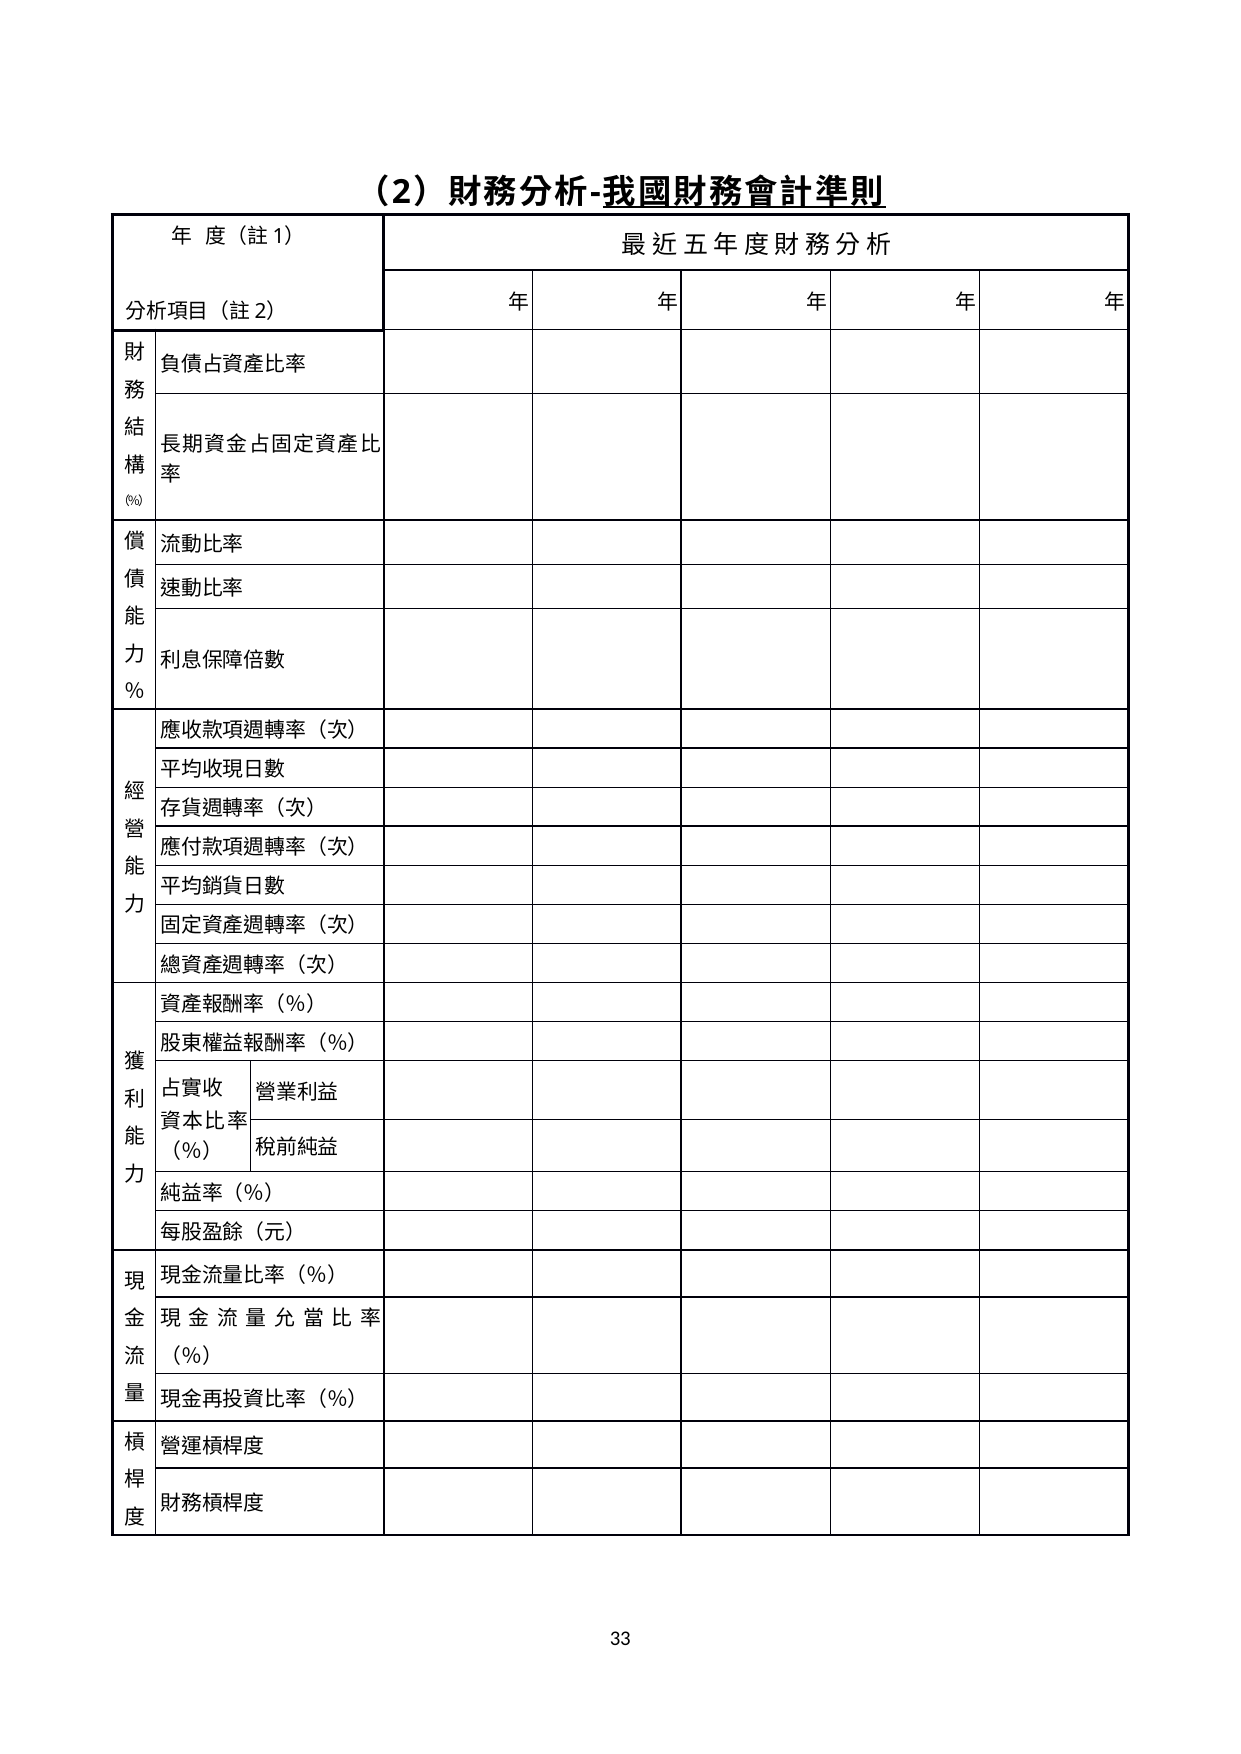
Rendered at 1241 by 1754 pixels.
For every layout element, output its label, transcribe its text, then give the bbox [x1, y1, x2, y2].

table_cell [533, 1022, 680, 1060]
table_cell 長期資金占固定資產比率 [156, 394, 383, 519]
table_cell 資產報酬率（％） [156, 983, 383, 1021]
table_cell [385, 1251, 532, 1296]
table_cell [682, 1061, 830, 1119]
table_cell 應付款項週轉率（次） [156, 827, 383, 864]
table_cell [980, 983, 1127, 1021]
table_cell [533, 1469, 680, 1534]
text （2）財務分析-我國財務會計準則 [112, 164, 1128, 213]
table_cell 總資產週轉率（次） [156, 944, 383, 982]
table_cell [980, 866, 1127, 903]
table_cell [385, 521, 532, 563]
table_cell [682, 944, 830, 982]
table_cell [533, 609, 680, 708]
table_cell [385, 788, 532, 825]
table_cell [533, 905, 680, 943]
table_cell [831, 866, 979, 903]
table_cell [682, 1022, 830, 1060]
table_cell [831, 788, 979, 825]
table_cell [682, 609, 830, 708]
table_header 年 度（註1） 分析項目（註2） [114, 216, 382, 328]
table_cell 營業利益 [251, 1061, 383, 1119]
table_cell 年 [533, 271, 680, 328]
table_cell 流動比率 [156, 521, 383, 563]
table_cell [533, 521, 680, 563]
table_header 最 近 五 年 度 財 務 分 析 [385, 216, 1127, 269]
table_cell [682, 1374, 830, 1420]
table_cell [385, 983, 532, 1021]
table_cell 營運槓桿度 [156, 1422, 383, 1467]
table_cell [682, 827, 830, 864]
table_cell [682, 749, 830, 786]
table_cell [682, 521, 830, 563]
table_cell [533, 565, 680, 608]
table_cell [980, 1211, 1127, 1249]
table_cell [385, 905, 532, 943]
table_cell [980, 1469, 1127, 1534]
table_cell [831, 565, 979, 608]
table_cell [980, 330, 1127, 393]
table_cell [831, 905, 979, 943]
table_cell [682, 1172, 830, 1210]
table_cell [980, 710, 1127, 747]
table_cell [385, 1172, 532, 1210]
table_cell 平均收現日數 [156, 749, 383, 786]
table_cell [980, 1022, 1127, 1060]
table_cell [533, 1120, 680, 1171]
table_cell [831, 944, 979, 982]
table_cell [385, 1422, 532, 1467]
table_cell [533, 1172, 680, 1210]
table_cell [980, 565, 1127, 608]
table_cell [980, 905, 1127, 943]
table_cell [980, 788, 1127, 825]
table_cell 占實收 資本比率（％） [156, 1061, 250, 1171]
table_cell [831, 1298, 979, 1373]
table_cell 稅前純益 [251, 1120, 383, 1171]
table_cell [831, 1251, 979, 1296]
table_cell [533, 330, 680, 393]
table_cell [385, 1120, 532, 1171]
table_cell [831, 1469, 979, 1534]
table_cell [533, 827, 680, 864]
table_cell 現金流量允當比率（％） [156, 1298, 383, 1373]
table_cell [682, 905, 830, 943]
table_cell [533, 710, 680, 747]
table_cell [533, 394, 680, 519]
table_cell 利息保障倍數 [156, 609, 383, 708]
table_cell 速動比率 [156, 565, 383, 608]
table_cell [385, 1061, 532, 1119]
table_cell [533, 1298, 680, 1373]
table_cell 純益率（％） [156, 1172, 383, 1210]
table_cell [682, 330, 830, 393]
table_cell 存貨週轉率（次） [156, 788, 383, 825]
table_cell [831, 1422, 979, 1467]
table_cell [831, 609, 979, 708]
table_cell [682, 788, 830, 825]
table_cell 財務結構（％） [114, 332, 155, 519]
table_cell [682, 565, 830, 608]
table_cell [980, 609, 1127, 708]
table_cell [385, 827, 532, 864]
table_cell [682, 394, 830, 519]
table_cell 槓桿度 [114, 1422, 155, 1534]
table_cell [831, 983, 979, 1021]
table_cell [831, 1022, 979, 1060]
table_cell [385, 944, 532, 982]
table_cell [533, 1211, 680, 1249]
table_cell [682, 1211, 830, 1249]
table_cell [533, 1251, 680, 1296]
table_cell [533, 749, 680, 786]
table_cell [533, 788, 680, 825]
table_cell 年 [831, 271, 979, 328]
table_cell 每股盈餘（元） [156, 1211, 383, 1249]
table_cell [682, 1251, 830, 1296]
table_cell [533, 1374, 680, 1420]
table_cell [831, 749, 979, 786]
table_cell 經營能力 [114, 710, 155, 982]
table_cell [385, 1298, 532, 1373]
table_cell [980, 1172, 1127, 1210]
table_cell [980, 1061, 1127, 1119]
table_cell [831, 1211, 979, 1249]
table_cell [831, 1061, 979, 1119]
table_cell [385, 1022, 532, 1060]
table_cell [682, 1120, 830, 1171]
table_cell [980, 1298, 1127, 1373]
table_cell 現金流量 [114, 1251, 155, 1420]
table_cell [980, 521, 1127, 563]
table_cell 年 [682, 271, 830, 328]
table_cell [980, 1120, 1127, 1171]
table_cell [385, 394, 532, 519]
table_cell [682, 1469, 830, 1534]
table_cell 負債占資產比率 [156, 332, 383, 393]
table_cell 年 [385, 271, 532, 328]
table_cell 應收款項週轉率（次） [156, 710, 383, 747]
table_cell [385, 1211, 532, 1249]
table_cell [385, 866, 532, 903]
table_cell [831, 521, 979, 563]
table_cell [831, 710, 979, 747]
table_cell [533, 866, 680, 903]
table_cell [682, 866, 830, 903]
table_cell [831, 1374, 979, 1420]
table_cell 股東權益報酬率（％） [156, 1022, 383, 1060]
table_cell 年 [980, 271, 1127, 328]
table_cell [980, 1374, 1127, 1420]
table_cell [682, 710, 830, 747]
table_cell [385, 330, 532, 393]
table_cell 財務槓桿度 [156, 1469, 383, 1534]
table_cell 現金流量比率（％） [156, 1251, 383, 1296]
table_cell [533, 1422, 680, 1467]
table_cell [831, 827, 979, 864]
table_cell [980, 1251, 1127, 1296]
table_cell [533, 1061, 680, 1119]
table_cell [831, 394, 979, 519]
table_cell 償債能力％ [114, 521, 155, 708]
table_cell 固定資產週轉率（次） [156, 905, 383, 943]
table_cell [385, 749, 532, 786]
table_cell [980, 749, 1127, 786]
table_cell [831, 330, 979, 393]
table_cell [385, 710, 532, 747]
table_cell [682, 1422, 830, 1467]
table_cell [831, 1172, 979, 1210]
table_cell [980, 394, 1127, 519]
table_cell [533, 983, 680, 1021]
table_cell 現金再投資比率（％） [156, 1374, 383, 1420]
table_cell 獲利能力 [114, 983, 155, 1249]
table_cell [385, 609, 532, 708]
table_cell [831, 1120, 979, 1171]
table_cell [980, 1422, 1127, 1467]
table_cell [980, 827, 1127, 864]
table_cell [385, 1374, 532, 1420]
table_cell [980, 944, 1127, 982]
table_cell [533, 944, 680, 982]
table_cell [385, 1469, 532, 1534]
table_cell [385, 565, 532, 608]
table_cell [682, 983, 830, 1021]
table_cell [682, 1298, 830, 1373]
table_cell 平均銷貨日數 [156, 866, 383, 903]
